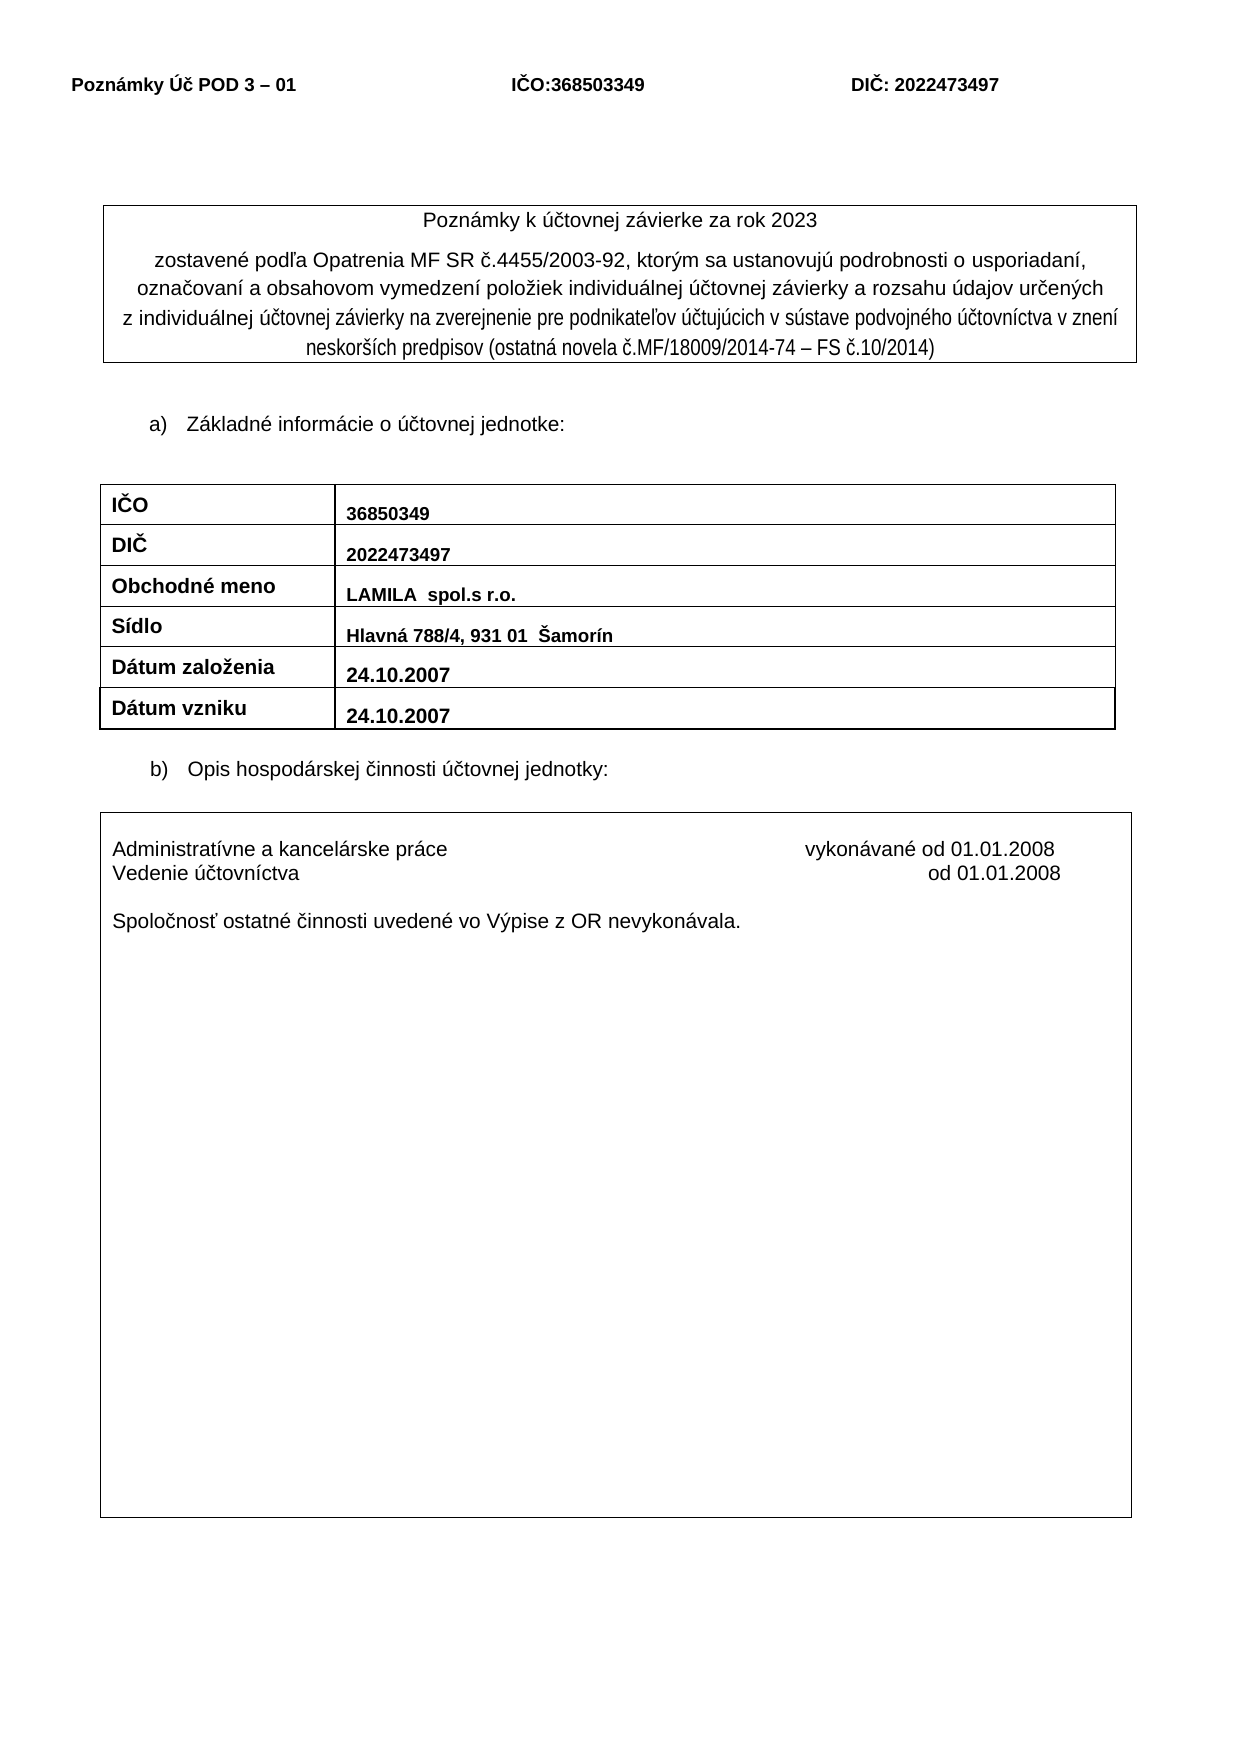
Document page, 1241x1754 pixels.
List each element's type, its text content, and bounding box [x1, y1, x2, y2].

table_cell Sídlo [101, 607, 334, 646]
table_cell Dátum vzniku [101, 688, 334, 727]
table_cell [335, 460, 1115, 484]
table_cell DIČ [101, 525, 334, 565]
text Poznámky k účtovnej závierke za rok 2023 [104, 206, 1136, 232]
table_cell Dátum založenia [101, 647, 334, 687]
table_cell [100, 460, 335, 484]
table_header Administratívne a kancelárske práce vykonávané od 01.01.2008 Vedenie účtovníctva od 01.01.2008 Spoločnosť ostatné činnosti uvedené vo Výpise z OR nevykonávala. [101, 813, 1131, 1517]
table_cell 36850349 [336, 485, 1115, 524]
text zostavené podľa Opatrenia MF SR č.4455/2003-92, ktorým sa ustanovujú podrobnosti o usporiadaní, označovaní a obsahovom vymedzení položiek individuálnej účtovnej závierky a rozsahu údajov určených z individuálnej účtovnej závierky na zverejnenie pre podnikateľov účtujúcich v sústave podvojného účtovníctva v znení neskorších predpisov (ostatná novela č.MF/18009/2014-74 – FS č.10/2014) [104, 245, 1136, 362]
table_cell IČO [101, 485, 334, 524]
table_cell 24.10.2007 [336, 688, 1114, 727]
table_cell Obchodné meno [101, 566, 334, 606]
table_cell 24.10.2007 [336, 647, 1115, 687]
table_cell LAMILA spol.s r.o. [336, 566, 1115, 606]
table_header Základné informácie o účtovnej jednotke: [100, 388, 1115, 460]
list Opis hospodárskej činnosti účtovnej jednotky: [150, 757, 1128, 781]
table_cell Hlavná 788/4, 931 01 Šamorín [336, 607, 1115, 646]
table_cell 2022473497 [336, 525, 1115, 565]
